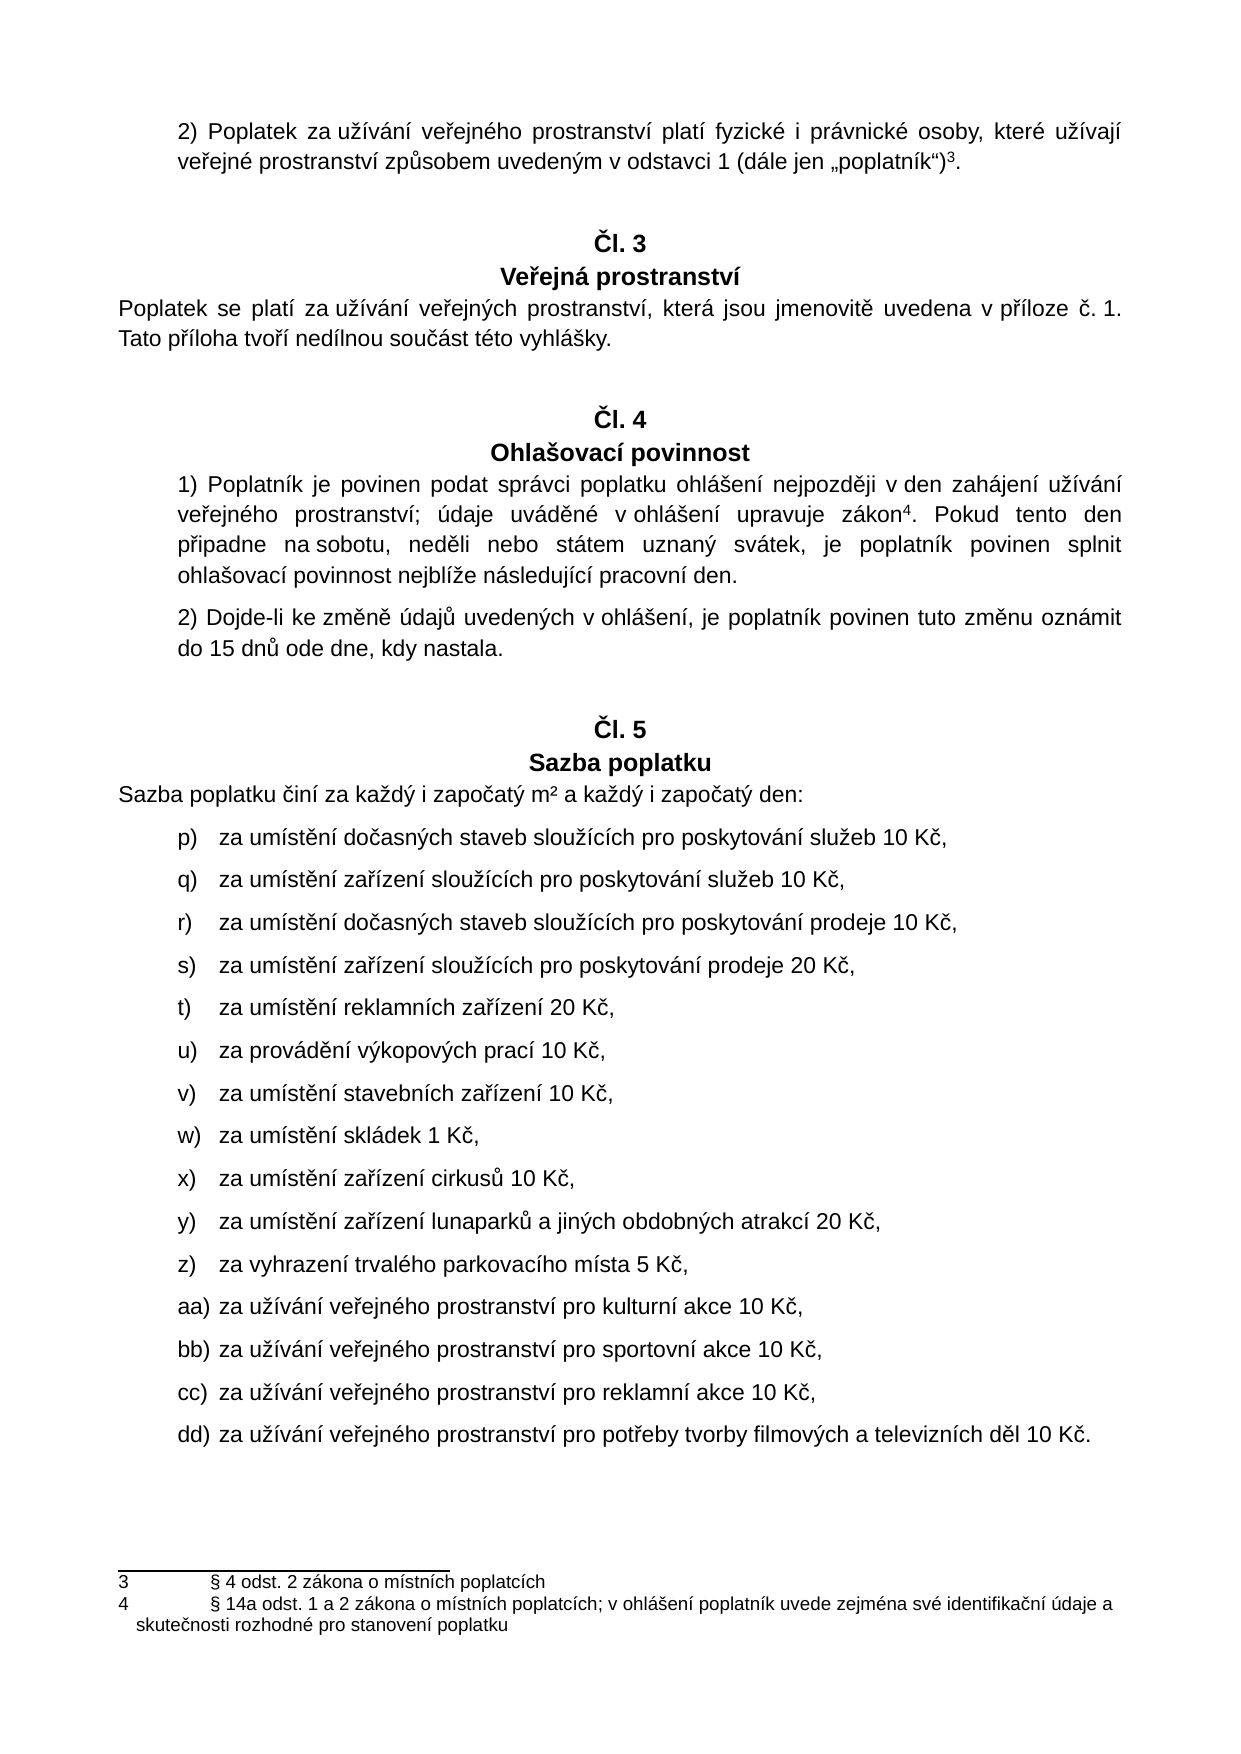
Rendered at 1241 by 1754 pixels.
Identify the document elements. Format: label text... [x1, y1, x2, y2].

list 2) Dojde-li ke změně údajů uvedených v ohlášení, je poplatník povinen tuto změnu oznámit do 15 dnů ode dne, kdy nastala. [118, 604, 1122, 661]
list za provádění výkopových prací 10 Kč, [177, 1037, 1122, 1063]
list za umístění stavebních zařízení 10 Kč, [177, 1080, 1122, 1106]
list za umístění zařízení cirkusů 10 Kč, [177, 1165, 1122, 1192]
list za užívání veřejného prostranství pro reklamní akce 10 Kč, [177, 1379, 1122, 1405]
list 2) Poplatek za užívání veřejného prostranství platí fyzické i právnické osoby, které užívají veřejné prostranství způsobem uvedeným v odstavci 1 (dále jen „poplatník“). [118, 118, 1122, 175]
list za užívání veřejného prostranství pro kulturní akce 10 Kč, [177, 1293, 1122, 1320]
list § 14a odst. 1 a 2 zákona o místních poplatcích; v ohlášení poplatník uvede zejména své identifikační údaje a skutečnosti rozhodné pro stanovení poplatku [118, 1593, 1122, 1636]
list za umístění dočasných staveb sloužících pro poskytování prodeje 10 Kč, [177, 909, 1122, 935]
list § 4 odst. 2 zákona o místních poplatcích [118, 1571, 1122, 1593]
list za umístění zařízení lunaparků a jiných obdobných atrakcí 20 Kč, [177, 1208, 1122, 1234]
list za užívání veřejného prostranství pro potřeby tvorby filmových a televizních děl 10 Kč. [177, 1421, 1122, 1448]
list 1) Poplatník je povinen podat správci poplatku ohlášení nejpozději v den zahájení užívání veřejného prostranství; údaje uváděné v ohlášení upravuje zákon. Pokud tento den připadne na sobotu, neděli nebo státem uznaný svátek, je poplatník povinen splnit ohlašovací povinnost nejblíže následující pracovní den. [118, 471, 1122, 588]
list za umístění dočasných staveb sloužících pro poskytování služeb 10 Kč, [177, 823, 1122, 850]
subtitle Čl. 4 Ohlašovací povinnost [118, 405, 1122, 467]
list za umístění zařízení sloužících pro poskytování prodeje 20 Kč, [177, 952, 1122, 978]
text Sazba poplatku činí za každý i započatý m² a každý i započatý den: [118, 781, 1122, 807]
subtitle Čl. 3 Veřejná prostranství [118, 228, 1122, 290]
list za umístění reklamních zařízení 20 Kč, [177, 994, 1122, 1021]
text Poplatek se platí za užívání veřejných prostranství, která jsou jmenovitě uvedena v příloze č. 1. Tato příloha tvoří nedílnou součást této vyhlášky. [118, 294, 1122, 351]
list za užívání veřejného prostranství pro sportovní akce 10 Kč, [177, 1336, 1122, 1362]
list za vyhrazení trvalého parkovacího místa 5 Kč, [177, 1251, 1122, 1277]
list za umístění zařízení sloužících pro poskytování služeb 10 Kč, [177, 866, 1122, 893]
list za umístění skládek 1 Kč, [177, 1122, 1122, 1149]
subtitle Čl. 5 Sazba poplatku [118, 715, 1122, 777]
